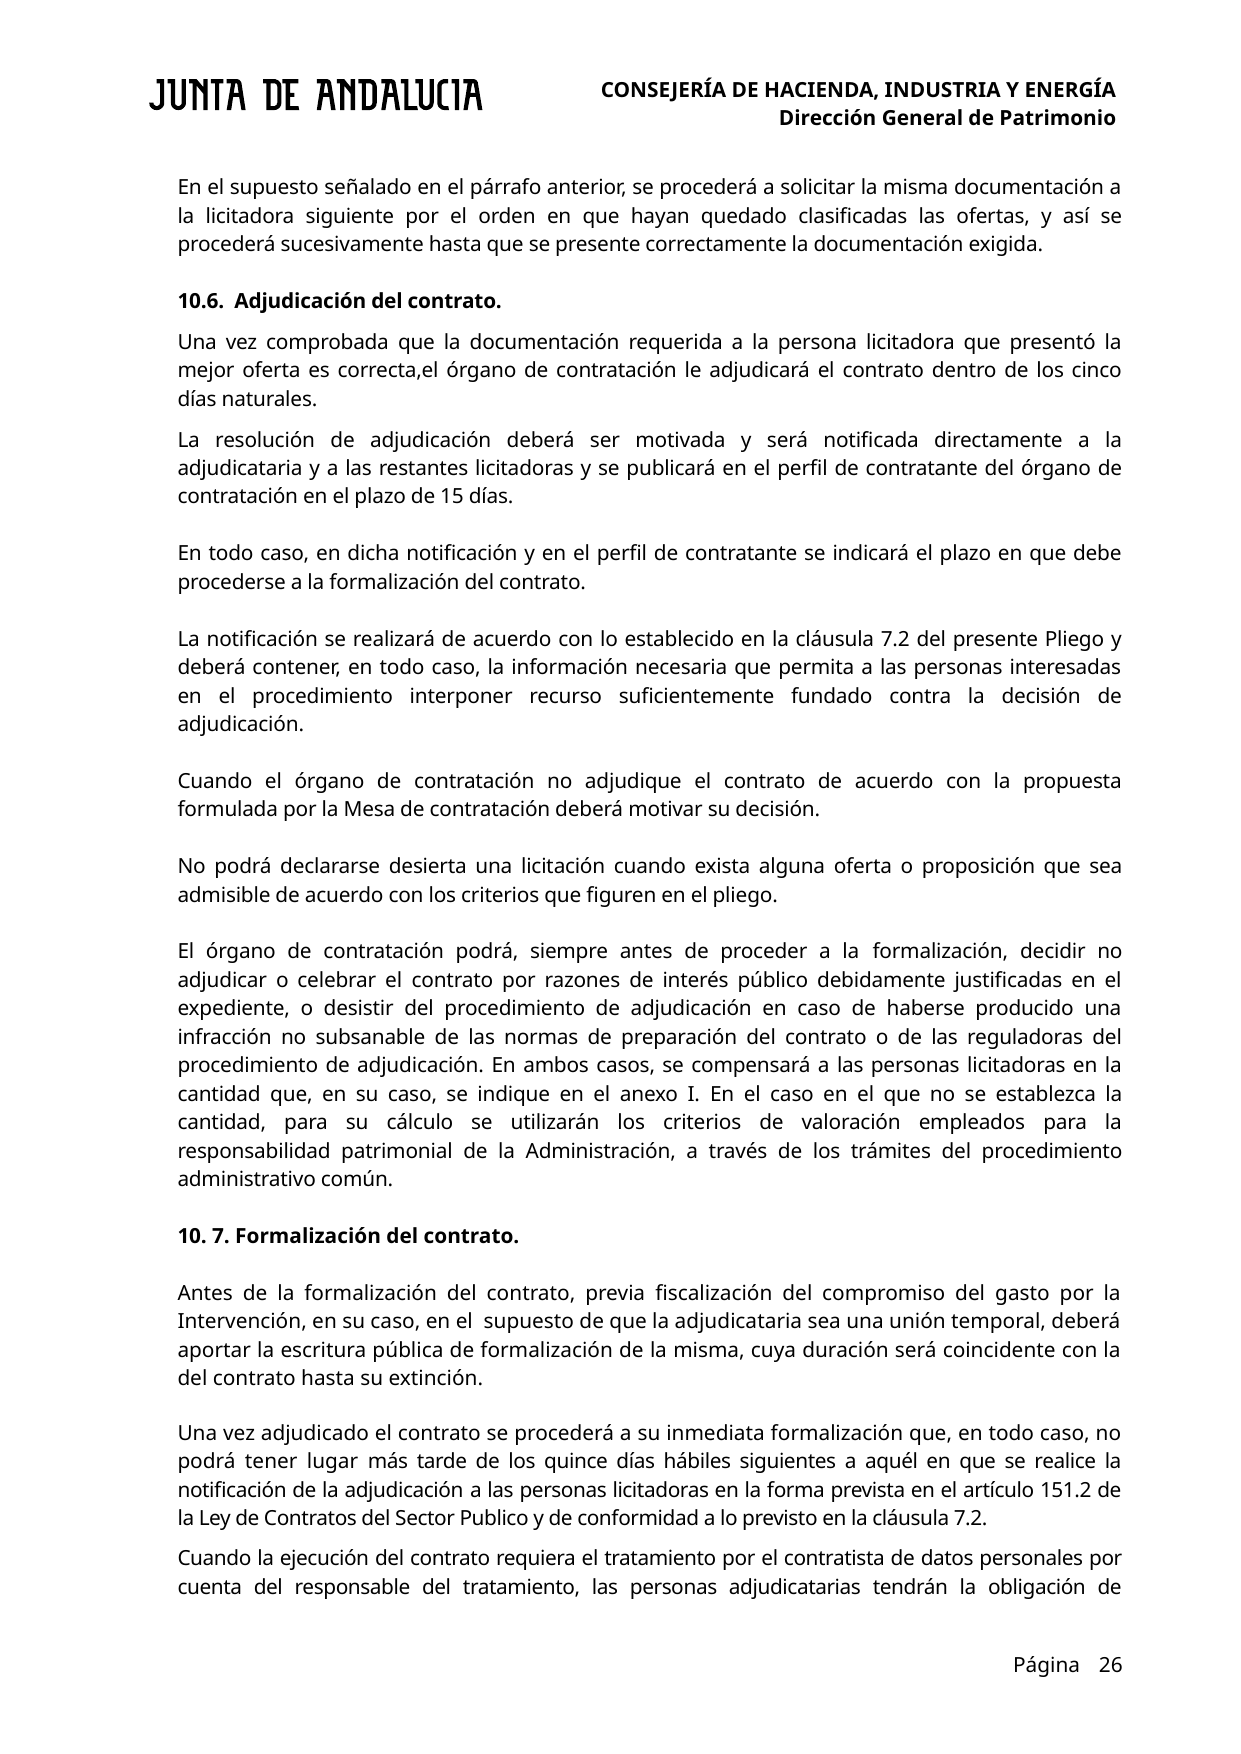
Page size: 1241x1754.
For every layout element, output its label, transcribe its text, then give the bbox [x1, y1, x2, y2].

text 10. 7. Formalización del contrato. [177, 1221, 1122, 1249]
text La notificación se realizará de acuerdo con lo establecido en la cláusula 7.2 del presente Pliego y deberá contener, en todo caso, la información necesaria que permita a las personas interesadas en el procedimiento interponer recurso suficientemente fundado contra la decisión de adjudicación. [177, 624, 1122, 738]
text Una vez adjudicado el contrato se procederá a su inmediata formalización que, en todo caso, no podrá tener lugar más tarde de los quince días hábiles siguientes a aquél en que se realice la notificación de la adjudicación a las personas licitadoras en la forma prevista en el artículo 151.2 de la Ley de Contratos del Sector Publico y de conformidad a lo previsto en la cláusula 7.2. [177, 1418, 1122, 1532]
text El órgano de contratación podrá, siempre antes de proceder a la formalización, decidir no adjudicar o celebrar el contrato por razones de interés público debidamente justificadas en el expediente, o desistir del procedimiento de adjudicación en caso de haberse producido una infracción no subsanable de las normas de preparación del contrato o de las reguladoras del procedimiento de adjudicación. En ambos casos, se compensará a las personas licitadoras en la cantidad que, en su caso, se indique en el anexo I. En el caso en el que no se establezca la cantidad, para su cálculo se utilizarán los criterios de valoración empleados para la responsabilidad patrimonial de la Administración, a través de los trámites del procedimiento administrativo común. [177, 937, 1122, 1193]
text Una vez comprobada que la documentación requerida a la persona licitadora que presentó la mejor oferta es correcta,el órgano de contratación le adjudicará el contrato dentro de los cinco días naturales. [177, 327, 1122, 412]
text Cuando la ejecución del contrato requiera el tratamiento por el contratista de datos personales por cuenta del responsable del tratamiento, las personas adjudicatarias tendrán la obligación de [177, 1543, 1122, 1600]
text En el supuesto señalado en el párrafo anterior, se procederá a solicitar la misma documentación a la licitadora siguiente por el orden en que hayan quedado clasificadas las ofertas, y así se procederá sucesivamente hasta que se presente correctamente la documentación exigida. [177, 172, 1122, 258]
text Antes de la formalización del contrato, previa fiscalización del compromiso del gasto por la Intervención, en su caso, en el supuesto de que la adjudicataria sea una unión temporal, deberá aportar la escritura pública de formalización de la misma, cuya duración será coincidente con la del contrato hasta su extinción. [177, 1278, 1122, 1392]
text La resolución de adjudicación deberá ser motivada y será notificada directamente a la adjudicataria y a las restantes licitadoras y se publicará en el perfil de contratante del órgano de contratación en el plazo de 15 días. [177, 425, 1122, 510]
text Cuando el órgano de contratación no adjudique el contrato de acuerdo con la propuesta formulada por la Mesa de contratación deberá motivar su decisión. [177, 766, 1122, 823]
text En todo caso, en dicha notificación y en el perfil de contratante se indicará el plazo en que debe procederse a la formalización del contrato. [177, 538, 1122, 595]
text 10.6. Adjudicación del contrato. [177, 286, 1122, 314]
text No podrá declararse desierta una licitación cuando exista alguna oferta o proposición que sea admisible de acuerdo con los criterios que figuren en el pliego. [177, 851, 1122, 908]
